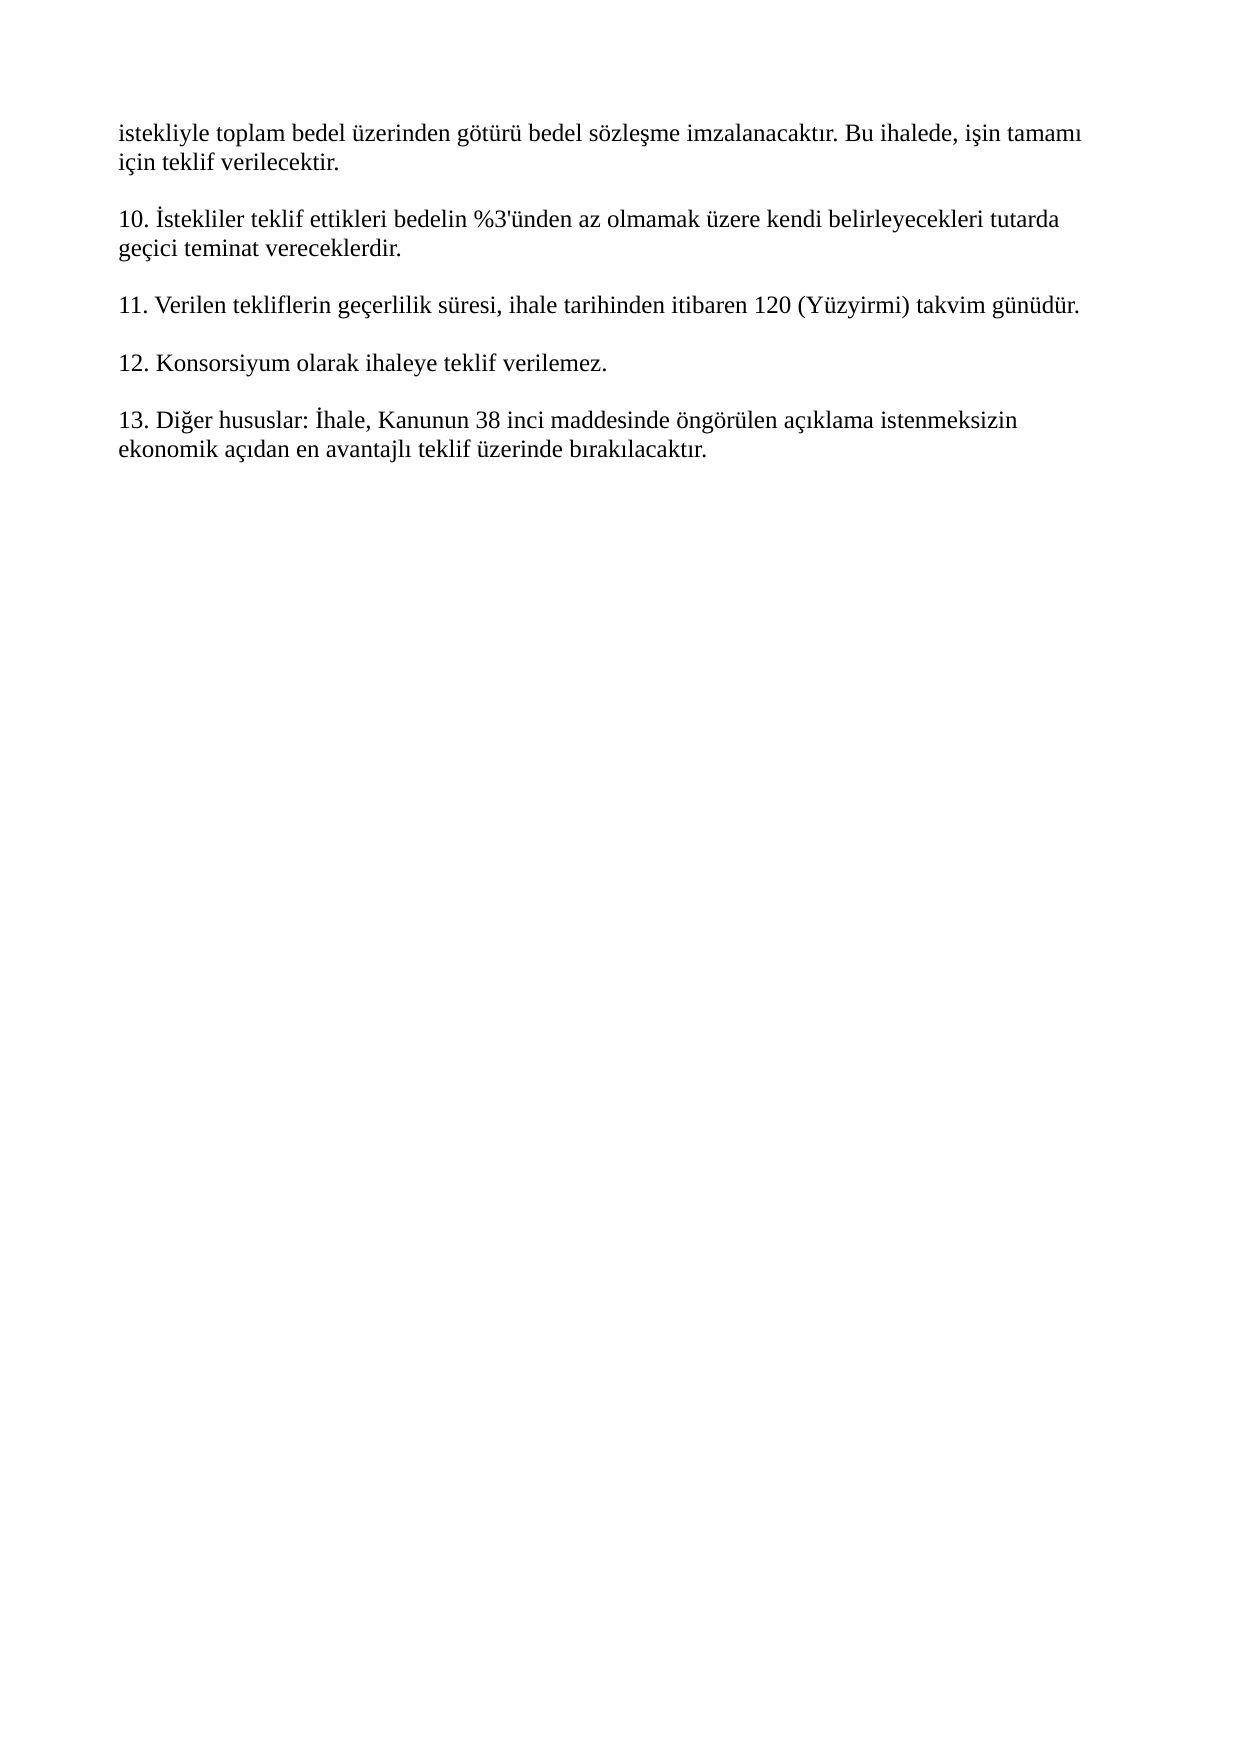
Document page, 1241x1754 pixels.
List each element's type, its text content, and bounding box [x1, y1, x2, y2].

text 10. İstekliler teklif ettikleri bedelin %3'ünden az olmamak üzere kendi belirleyecekleri tutarda geçici teminat vereceklerdir. [118, 204, 1122, 262]
text istekliyle toplam bedel üzerinden götürü bedel sözleşme imzalanacaktır. Bu ihalede, işin tamamı için teklif verilecektir. [118, 118, 1122, 176]
text 12. Konsorsiyum olarak ihaleye teklif verilemez. [118, 348, 1122, 377]
text 11. Verilen tekliflerin geçerlilik süresi, ihale tarihinden itibaren 120 (Yüzyirmi) takvim günüdür. [118, 291, 1122, 319]
text 13. Diğer hususlar: İhale, Kanunun 38 inci maddesinde öngörülen açıklama istenmeksizin ekonomik açıdan en avantajlı teklif üzerinde bırakılacaktır. [118, 406, 1122, 463]
